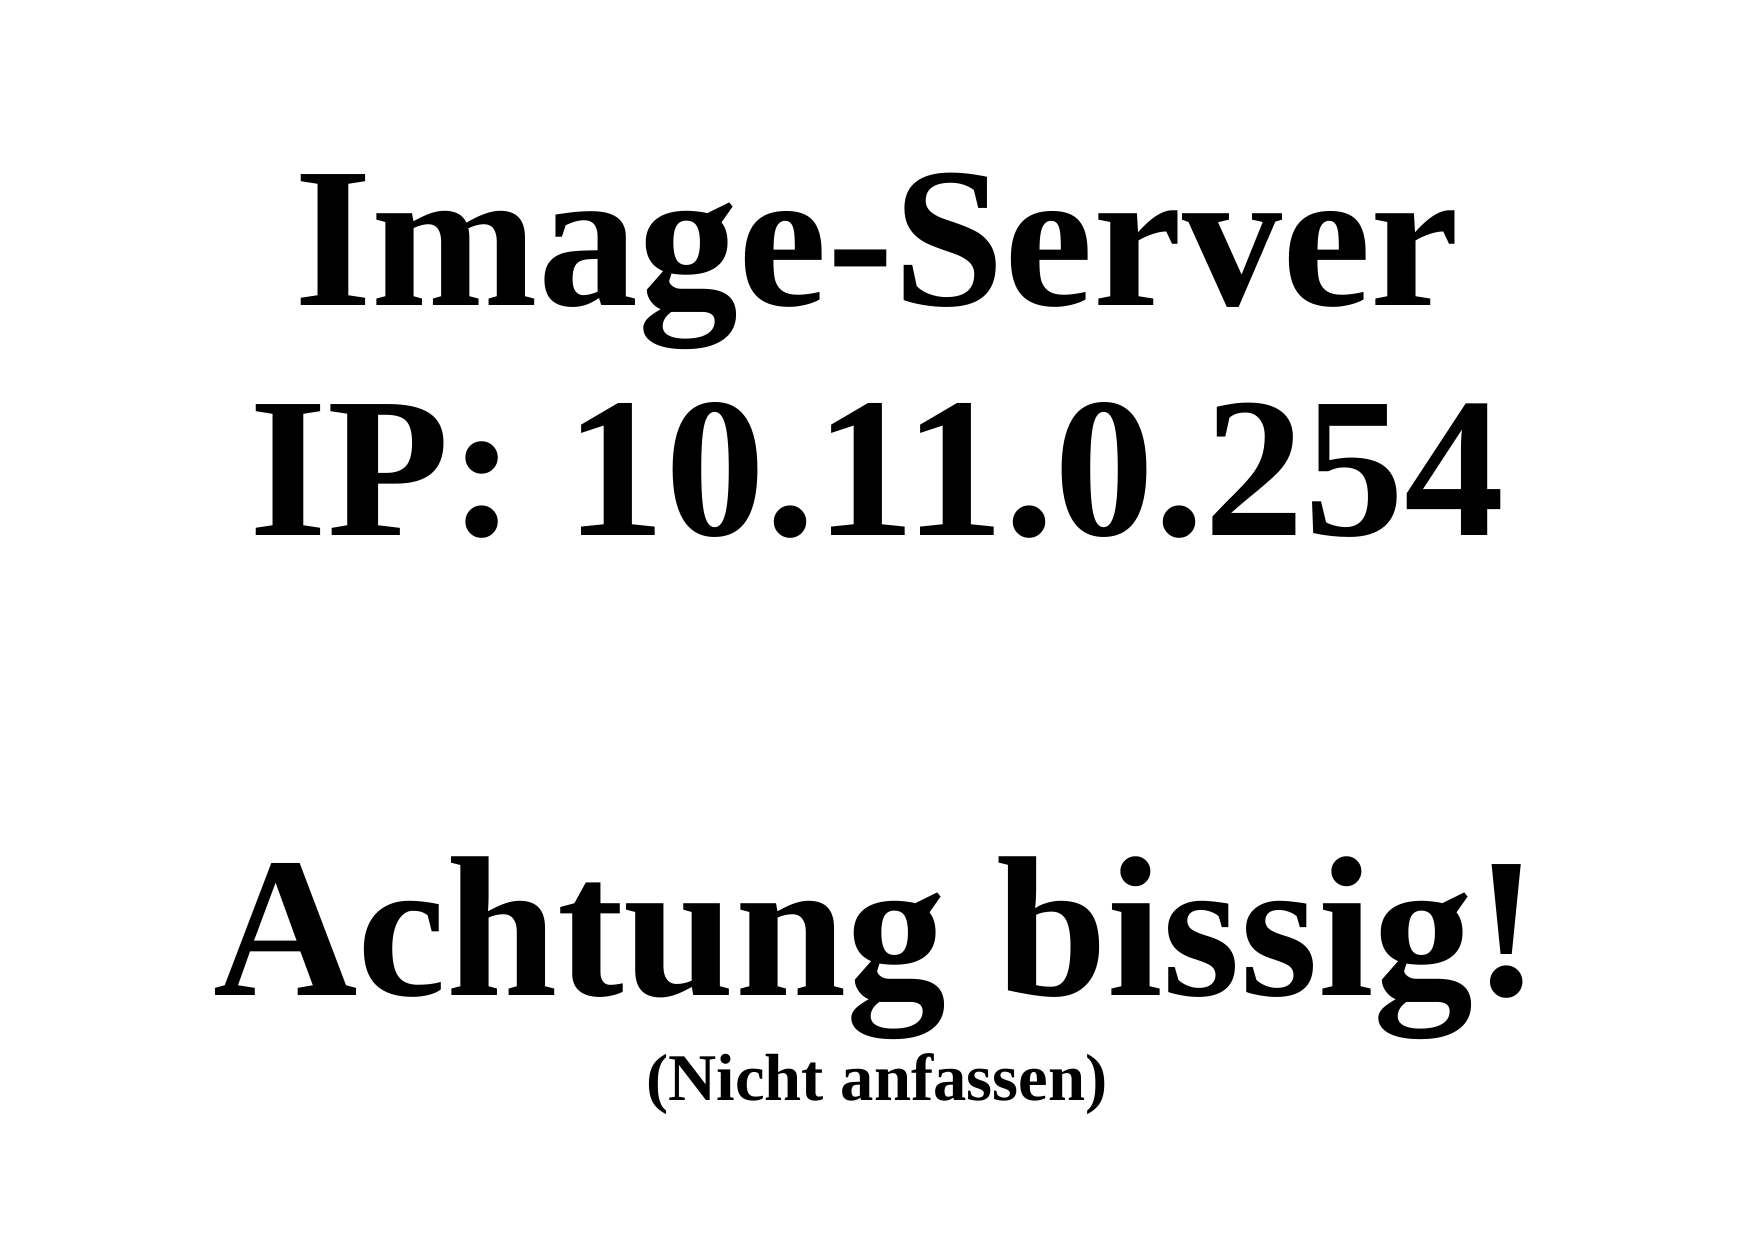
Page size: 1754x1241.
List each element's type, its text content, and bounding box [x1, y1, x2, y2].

text Achtung bissig! [118, 808, 1636, 1038]
text Image-Server [118, 118, 1636, 348]
text (Nicht anfassen) [118, 1038, 1636, 1115]
text IP: 10.11.0.254 [118, 348, 1636, 578]
